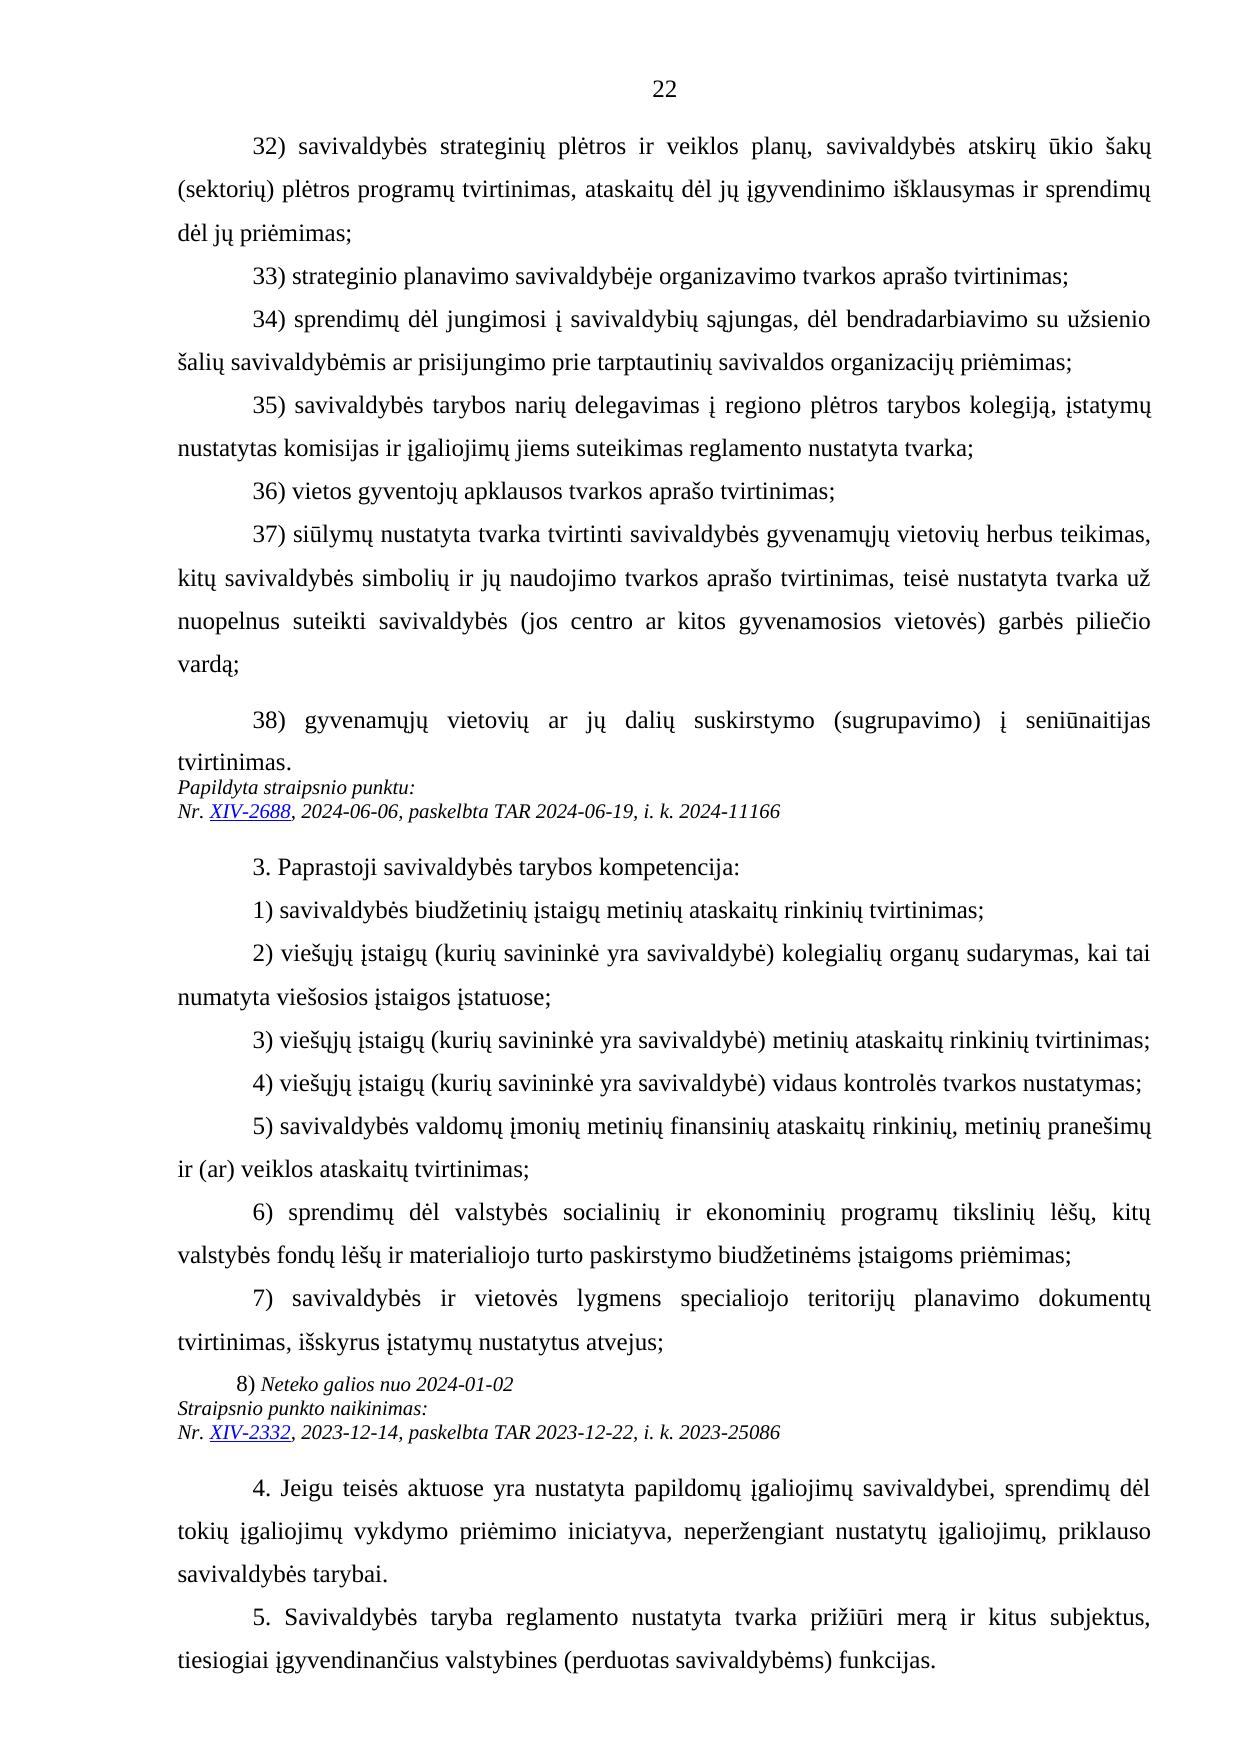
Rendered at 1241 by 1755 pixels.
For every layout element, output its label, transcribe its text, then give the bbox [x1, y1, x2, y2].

text Straipsnio punkto naikinimas: [177, 1396, 1152, 1420]
text 33) strateginio planavimo savivaldybėje organizavimo tvarkos aprašo tvirtinimas; [177, 261, 1152, 289]
text Nr. XIV-2688, 2024-06-06, paskelbta TAR 2024-06-19, i. k. 2024-11166 [177, 799, 1152, 823]
text 4. Jeigu teisės aktuose yra nustatyta papildomų įgaliojimų savivaldybei, sprendimų dėl tokių įgaliojimų vykdymo priėmimo iniciatyva, neperžengiant nustatytų įgaliojimų, priklauso savivaldybės tarybai. [177, 1473, 1152, 1588]
text 8) Neteko galios nuo 2024-01-02 [177, 1370, 1152, 1396]
text 4) viešųjų įstaigų (kurių savininkė yra savivaldybė) vidaus kontrolės tvarkos nustatymas; [177, 1068, 1152, 1097]
text 36) vietos gyventojų apklausos tvarkos aprašo tvirtinimas; [177, 476, 1152, 505]
text 6) sprendimų dėl valstybės socialinių ir ekonominių programų tikslinių lėšų, kitų valstybės fondų lėšų ir materialiojo turto paskirstymo biudžetinėms įstaigoms priėmimas; [177, 1197, 1152, 1269]
text 38) gyvenamųjų vietovių ar jų dalių suskirstymo (sugrupavimo) į seniūnaitijas tvirtinimas. [177, 692, 1152, 775]
text 5. Savivaldybės taryba reglamento nustatyta tvarka prižiūri merą ir kitus subjektus, tiesiogiai įgyvendinančius valstybines (perduotas savivaldybėms) funkcijas. [177, 1602, 1152, 1674]
text 1) savivaldybės biudžetinių įstaigų metinių ataskaitų rinkinių tvirtinimas; [177, 895, 1152, 924]
text 32) savivaldybės strateginių plėtros ir veiklos planų, savivaldybės atskirų ūkio šakų (sektorių) plėtros programų tvirtinimas, ataskaitų dėl jų įgyvendinimo išklausymas ir sprendimų dėl jų priėmimas; [177, 131, 1152, 246]
text 2) viešųjų įstaigų (kurių savininkė yra savivaldybė) kolegialių organų sudarymas, kai tai numatyta viešosios įstaigos įstatuose; [177, 938, 1152, 1010]
text 7) savivaldybės ir vietovės lygmens specialiojo teritorijų planavimo dokumentų tvirtinimas, išskyrus įstatymų nustatytus atvejus; [177, 1283, 1152, 1355]
text Nr. XIV-2332, 2023-12-14, paskelbta TAR 2023-12-22, i. k. 2023-25086 [177, 1420, 1152, 1444]
text 3. Paprastoji savivaldybės tarybos kompetencija: [177, 852, 1152, 881]
text Papildyta straipsnio punktu: [177, 775, 1152, 799]
text 3) viešųjų įstaigų (kurių savininkė yra savivaldybė) metinių ataskaitų rinkinių tvirtinimas; [177, 1025, 1152, 1053]
text 34) sprendimų dėl jungimosi į savivaldybių sąjungas, dėl bendradarbiavimo su užsienio šalių savivaldybėmis ar prisijungimo prie tarptautinių savivaldos organizacijų priėmimas; [177, 304, 1152, 376]
text 37) siūlymų nustatyta tvarka tvirtinti savivaldybės gyvenamųjų vietovių herbus teikimas, kitų savivaldybės simbolių ir jų naudojimo tvarkos aprašo tvirtinimas, teisė nustatyta tvarka už nuopelnus suteikti savivaldybės (jos centro ar kitos gyvenamosios vietovės) garbės piliečio vardą; [177, 519, 1152, 678]
text 35) savivaldybės tarybos narių delegavimas į regiono plėtros tarybos kolegiją, įstatymų nustatytas komisijas ir įgaliojimų jiems suteikimas reglamento nustatyta tvarka; [177, 390, 1152, 462]
text 5) savivaldybės valdomų įmonių metinių finansinių ataskaitų rinkinių, metinių pranešimų ir (ar) veiklos ataskaitų tvirtinimas; [177, 1111, 1152, 1183]
